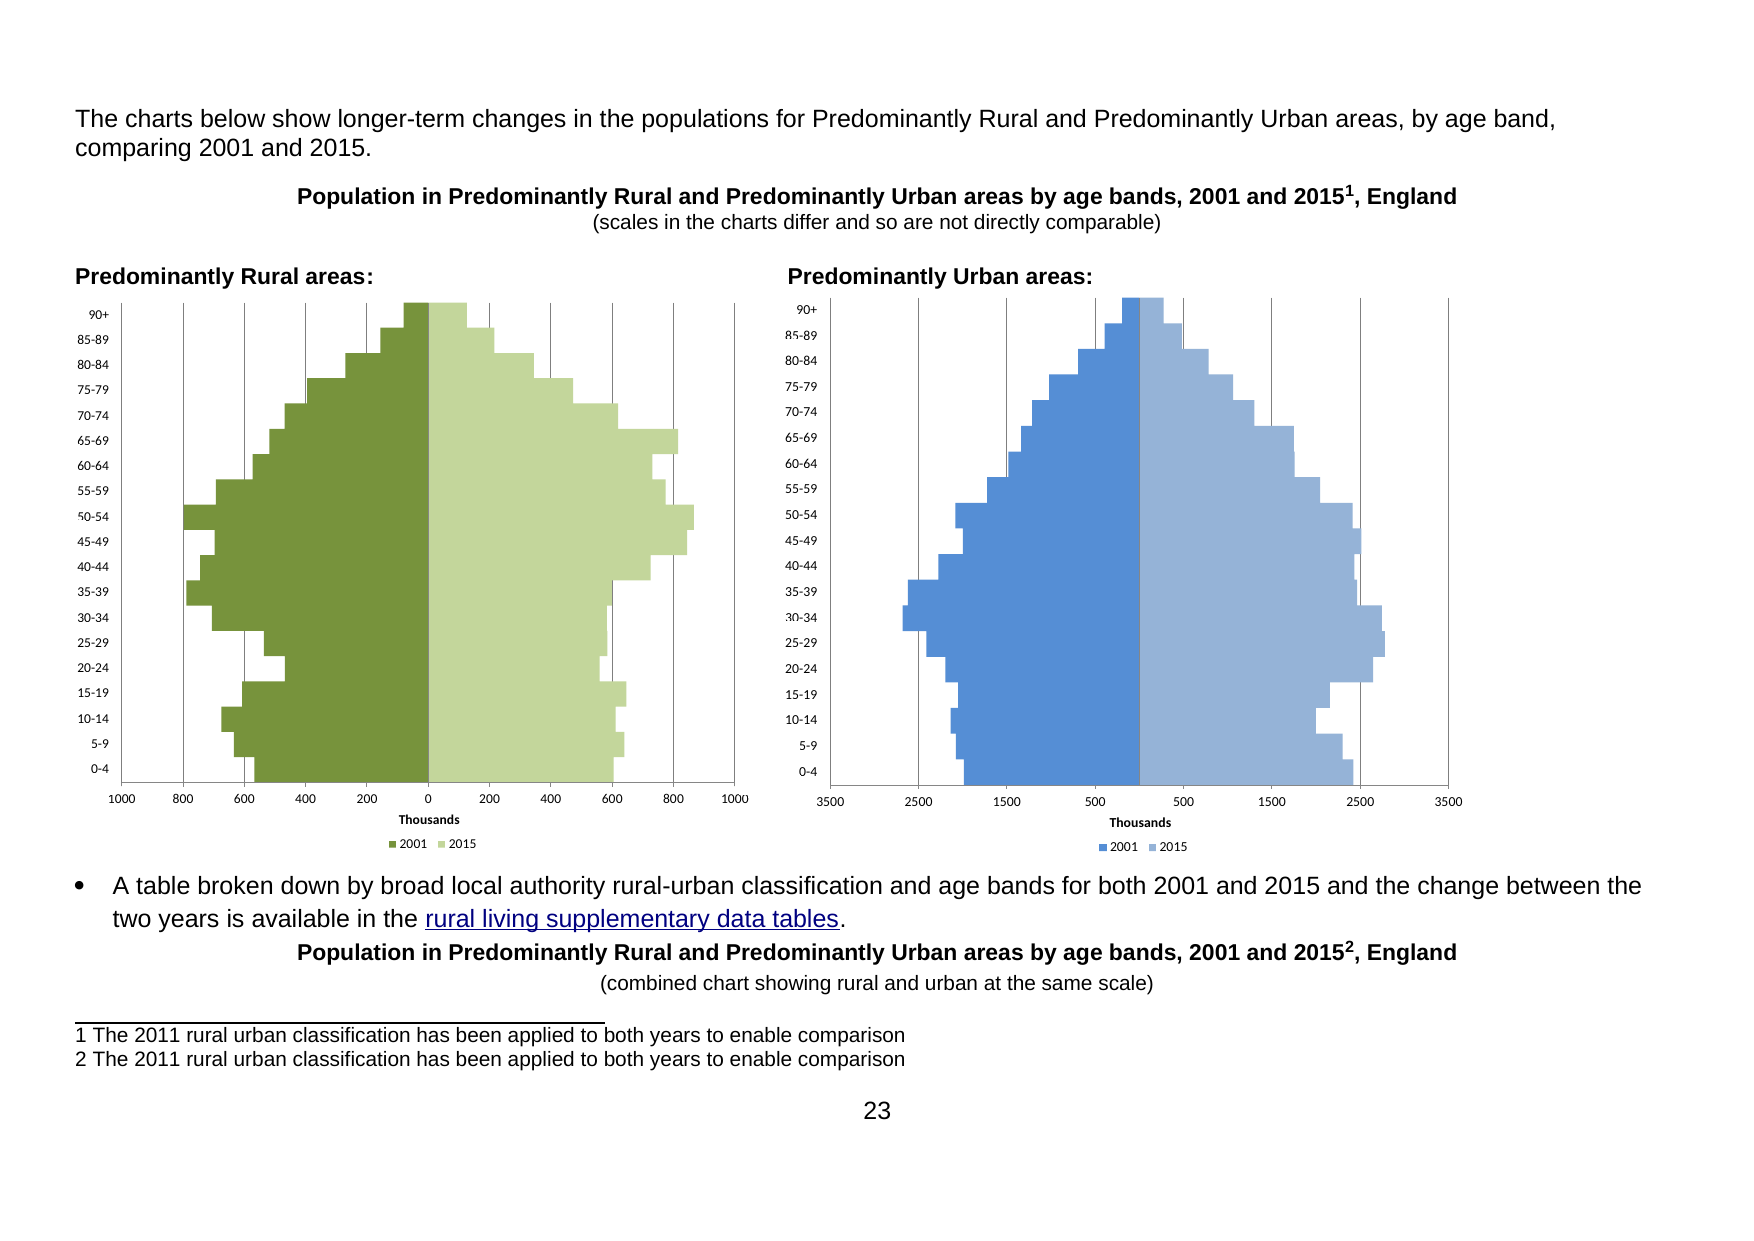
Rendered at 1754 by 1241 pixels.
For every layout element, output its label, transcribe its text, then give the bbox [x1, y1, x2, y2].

text (combined chart showing rural and urban at the same scale) [75, 970, 1679, 994]
text Population in Predominantly Rural and Predominantly Urban areas by age bands, 2001 and 2015, England [75, 937, 1679, 966]
text (scales in the charts differ and so are not directly comparable) [75, 210, 1679, 234]
text Predominantly Rural areas : Predominantly Urban areas: [75, 263, 1679, 289]
text The 2011 rural urban classification has been applied to both years to enable comparison [75, 1047, 1679, 1071]
text Population in Predominantly Rural and Predominantly Urban areas by age bands, 2001 and 2015, England [75, 181, 1679, 210]
text The 2011 rural urban classification has been applied to both years to enable comparison [75, 1023, 1679, 1047]
text The charts below show longer-term changes in the populations for Predominantly Rural and Predominantly Urban areas, by age band, comparing 2001 and 2015. [75, 104, 1679, 162]
list A table broken down by broad local authority rural-urban classification and age bands for both 2001 and 2015 and the change between the two years is available in the rural living supplementary data tables. [75, 871, 1679, 933]
